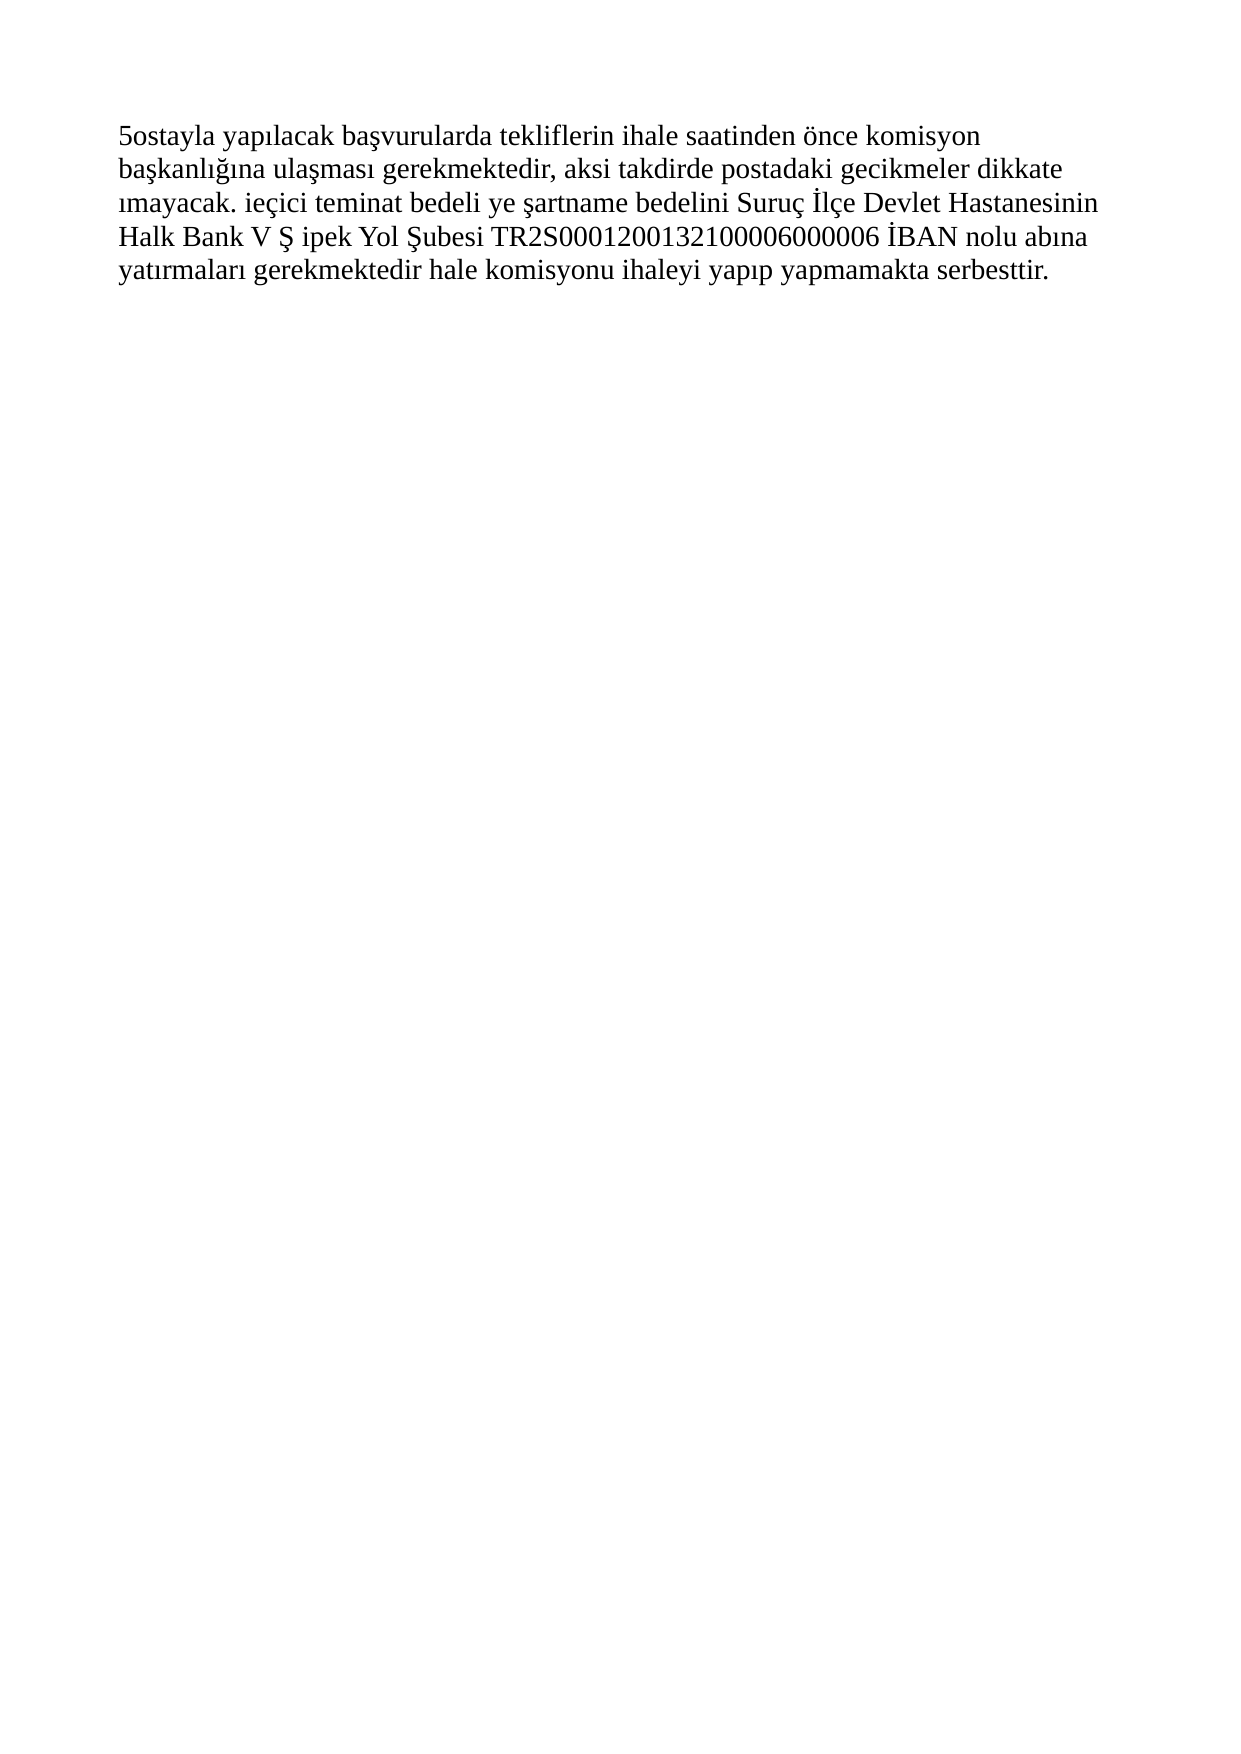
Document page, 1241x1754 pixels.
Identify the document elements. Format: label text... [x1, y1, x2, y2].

text 5ostayla yapılacak başvurularda tekliflerin ihale saatinden önce komisyon başkanlığına ulaşması gerekmektedir, aksi takdirde postadaki gecikmeler dikkate ımayacak. ieçici teminat bedeli ye şartname bedelini Suruç İlçe Devlet Hastanesinin Halk Bank V Ş ipek Yol Şubesi TR2S0001200132100006000006 İBAN nolu abına yatırmaları gerekmektedir hale komisyonu ihaleyi yapıp yapmamakta serbesttir. [118, 118, 1122, 286]
